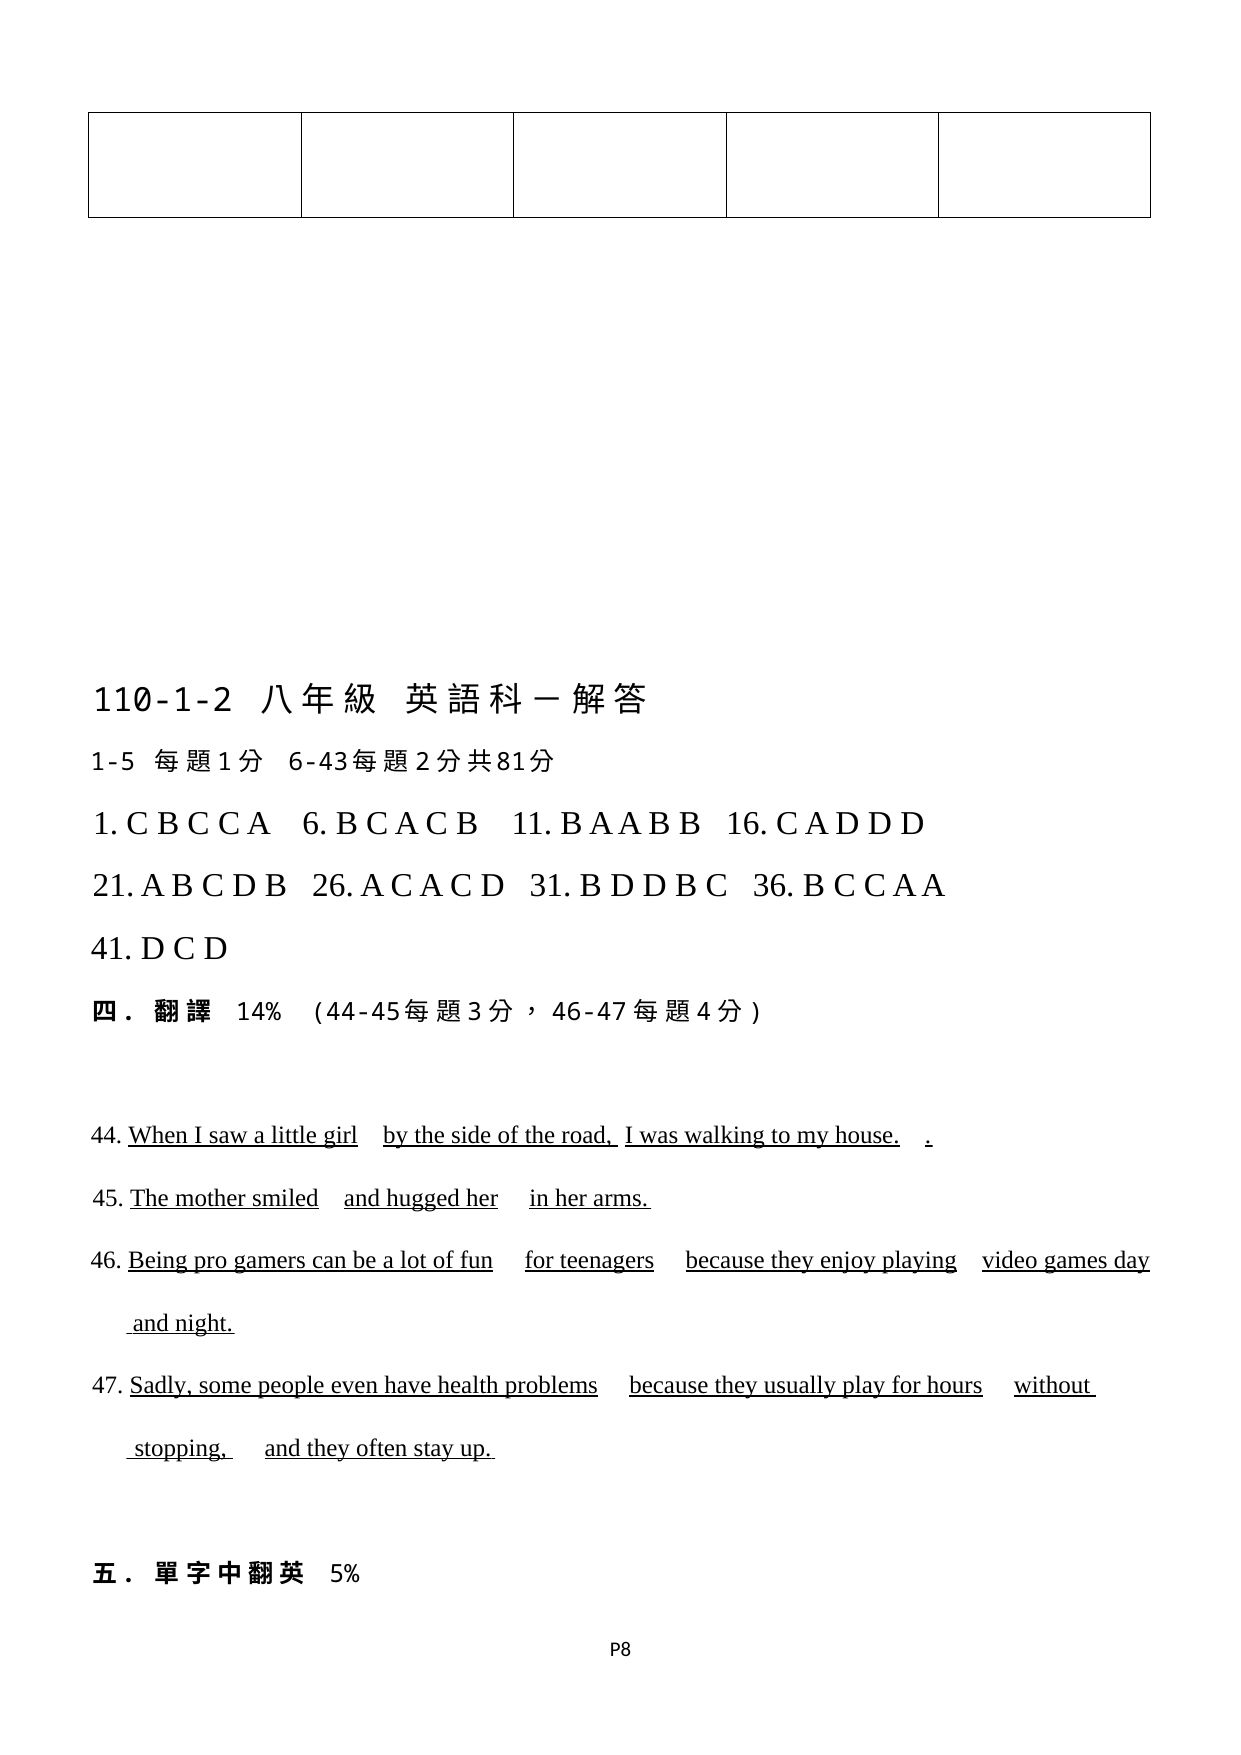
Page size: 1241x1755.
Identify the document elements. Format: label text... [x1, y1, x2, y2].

table_cell [514, 113, 726, 217]
table_cell [302, 113, 513, 217]
text 四. 翻譯 14% (44-45每題3分，46-47每題4分) [89, 968, 1151, 1030]
table_cell [939, 113, 1150, 217]
text 21. A B C D B 26. A C A C D 31. B D D B C 36. B C C A A [89, 843, 1151, 905]
table_cell [89, 113, 301, 217]
text 110-1-2 八年級 英語科－解答 [89, 655, 1151, 718]
text 41. D C D [89, 905, 1151, 968]
text 1-5 每題1分 6-43每題2分共81分 [89, 718, 1151, 780]
text 46. Being pro gamers can be a lot of fun for teenagers because they enjoy playing video games day and night. [89, 1218, 1151, 1343]
table_cell [727, 113, 938, 217]
text 45. The mother smiled and hugged her in her arms. [89, 1155, 1151, 1218]
text 五. 單字中翻英 5% [89, 1530, 1151, 1593]
text 47. Sadly, some people even have health problems because they usually play for hours without stopping, and they often stay up. [89, 1343, 1151, 1468]
text 44. When I saw a little girl by the side of the road, I was walking to my house. . [89, 1093, 1151, 1155]
text 1. C B C C A 6. B C A C B 11. B A A B B 16. C A D D D [89, 780, 1151, 843]
